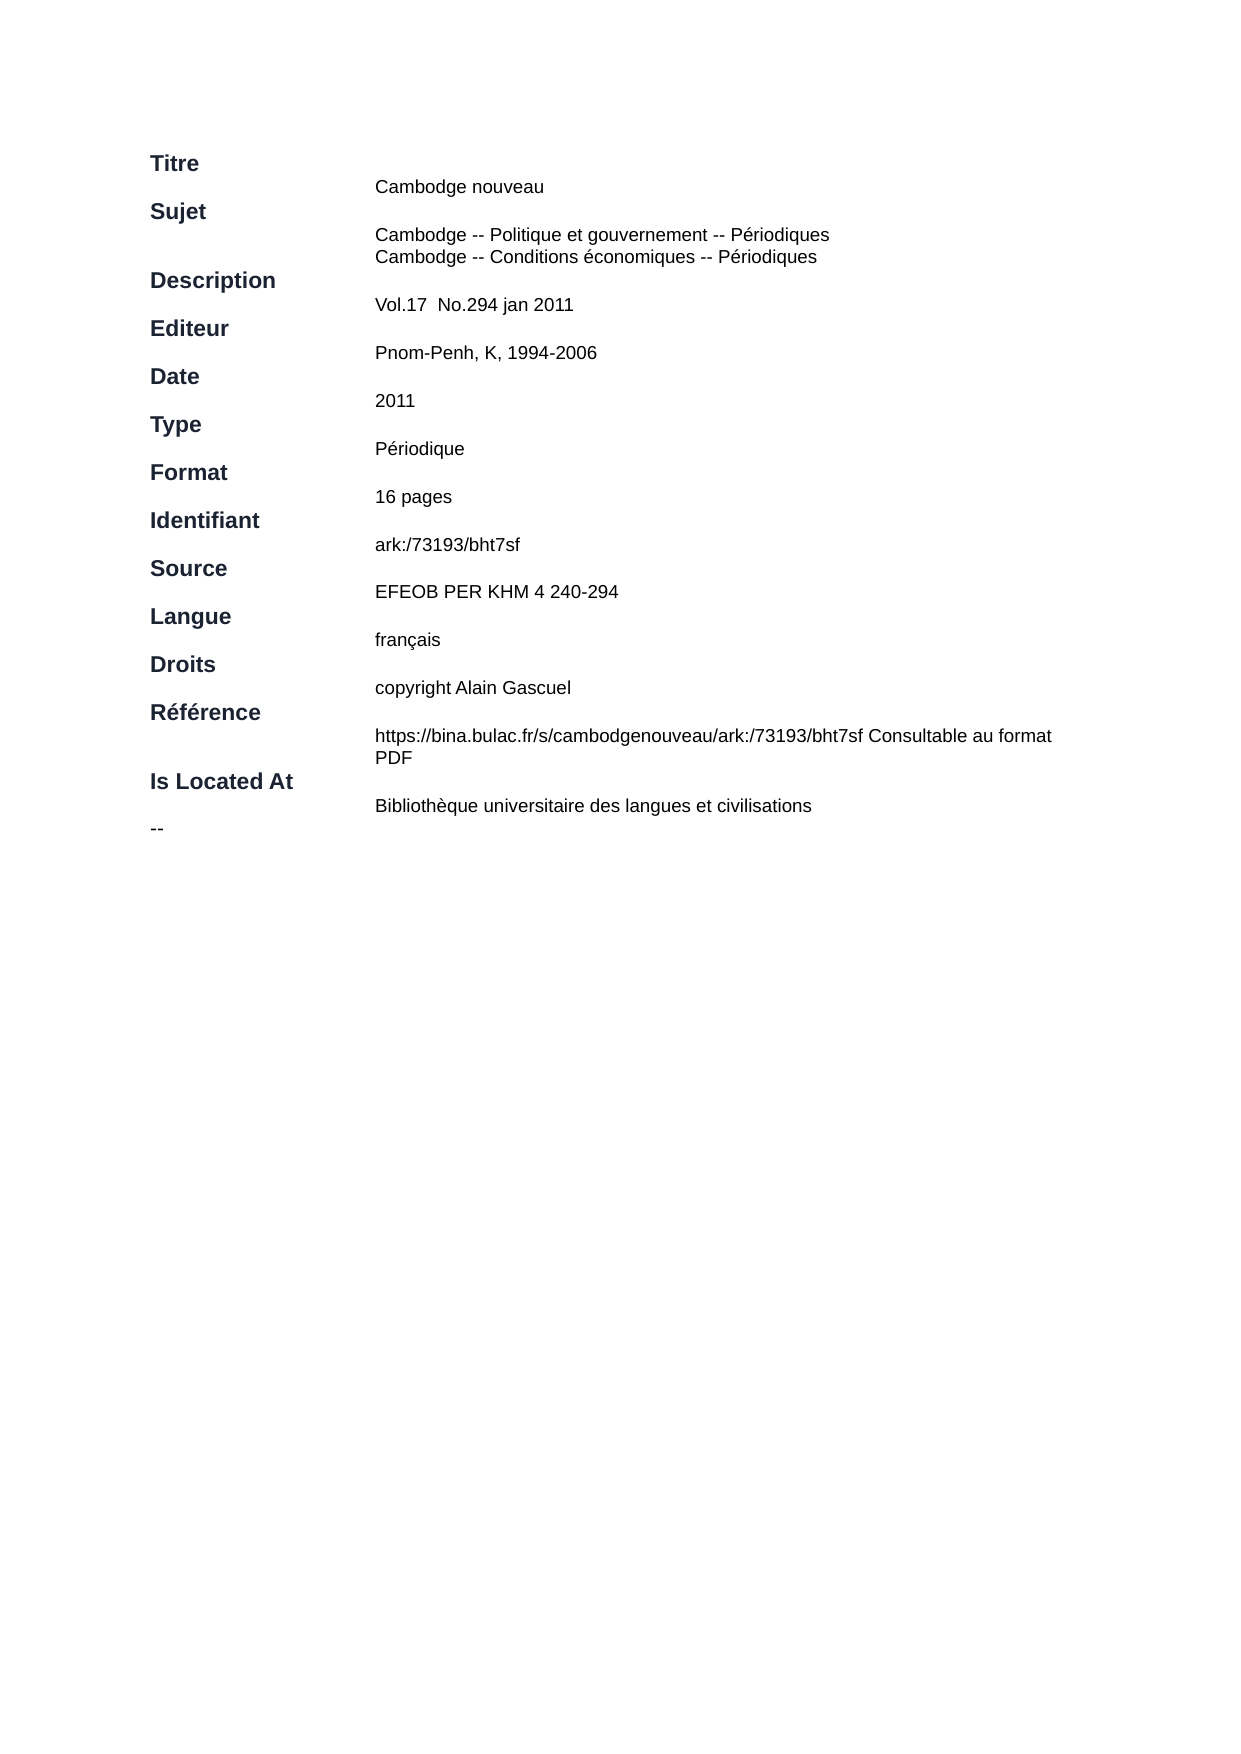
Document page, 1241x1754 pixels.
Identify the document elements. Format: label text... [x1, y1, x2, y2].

text Sujet [150, 198, 1090, 224]
text Bibliothèque universitaire des langues et civilisations [375, 794, 1090, 816]
text EFEOB PER KHM 4 240-294 [375, 581, 1090, 603]
text ark:/73193/bht7sf [375, 533, 1090, 555]
text Référence [150, 699, 1090, 725]
text Source [150, 555, 1090, 581]
text Droits [150, 651, 1090, 677]
text Is Located At [150, 768, 1090, 794]
text Vol.17 No.294 jan 2011 [375, 294, 1090, 315]
text https://bina.bulac.fr/s/cambodgenouveau/ark:/73193/bht7sf Consultable au format PDF [375, 725, 1090, 768]
text Description [150, 267, 1090, 294]
text Editeur [150, 315, 1090, 342]
text Cambodge -- Conditions économiques -- Périodiques [375, 246, 1090, 267]
text Date [150, 363, 1090, 389]
text Cambodge nouveau [375, 176, 1090, 198]
text Titre [150, 150, 1090, 176]
text -- [150, 816, 1090, 840]
text Langue [150, 603, 1090, 629]
text Format [150, 459, 1090, 485]
text Cambodge -- Politique et gouvernement -- Périodiques [375, 224, 1090, 246]
text Pnom-Penh, K, 1994-2006 [375, 342, 1090, 363]
text 2011 [375, 389, 1090, 411]
text copyright Alain Gascuel [375, 677, 1090, 699]
text Identifiant [150, 507, 1090, 533]
text français [375, 629, 1090, 651]
text Périodique [375, 437, 1090, 459]
text Type [150, 411, 1090, 437]
text 16 pages [375, 485, 1090, 507]
